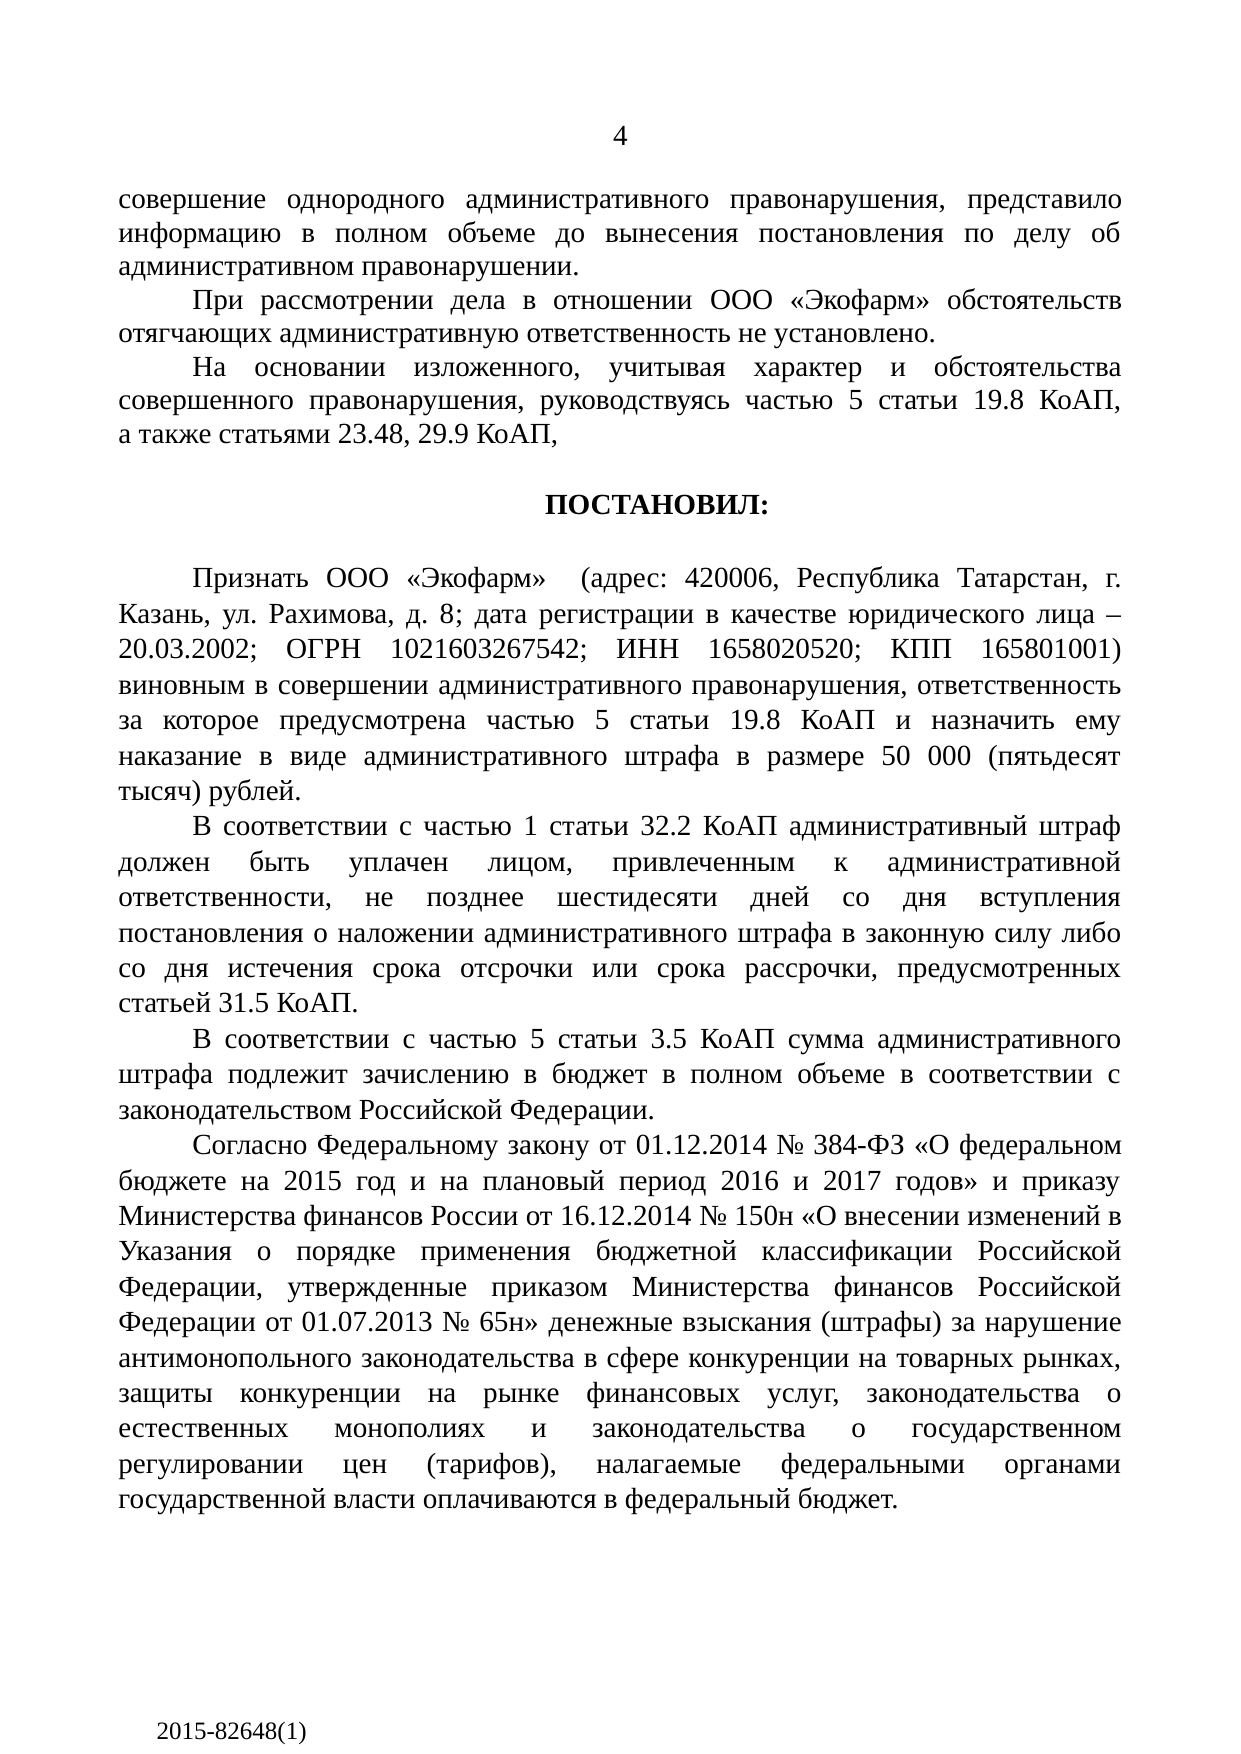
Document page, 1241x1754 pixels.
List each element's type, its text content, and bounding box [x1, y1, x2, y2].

text совершение однородного административного правонарушения, представило информацию в полном объеме до вынесения постановления по делу об административном правонарушении. [118, 181, 1122, 282]
text На основании изложенного, учитывая характер и обстоятельства совершенного правонарушения, руководствуясь частью 5 статьи 19.8 КоАП, а также статьями 23.48, 29.9 КоАП, [118, 349, 1122, 449]
text Признать ООО «Экофарм» (адрес: 420006, Республика Татарстан, г. Казань, ул. Рахимова, д. 8; дата регистрации в качестве юридического лица – 20.03.2002; ОГРН 1021603267542; ИНН 1658020520; КПП 165801001) виновным в совершении административного правонарушения, ответственность за которое предусмотрена частью 5 статьи 19.8 КоАП и назначить ему наказание в виде административного штрафа в размере 50 000 (пятьдесят тысяч) рублей. [118, 559, 1122, 807]
text ПОСТАНОВИЛ: [118, 483, 1122, 521]
text В соответствии с частью 5 статьи 3.5 КоАП сумма административного штрафа подлежит зачислению в бюджет в полном объеме в соответствии с законодательством Российской Федерации. [118, 1019, 1122, 1125]
text В соответствии с частью 1 статьи 32.2 КоАП административный штраф должен быть уплачен лицом, привлеченным к административной ответственности, не позднее шестидесяти дней со дня вступления постановления о наложении административного штрафа в законную силу либо со дня истечения срока отсрочки или срока рассрочки, предусмотренных статьей 31.5 КоАП. [118, 807, 1122, 1019]
text Согласно Федеральному закону от 01.12.2014 № 384-ФЗ «О федеральном бюджете на 2015 год и на плановый период 2016 и 2017 годов» и приказу Министерства финансов России от 16.12.2014 № 150н «О внесении изменений в Указания о порядке применения бюджетной классификации Российской Федерации, утвержденные приказом Министерства финансов Российской Федерации от 01.07.2013 № 65н» денежные взыскания (штрафы) за нарушение антимонопольного законодательства в сфере конкуренции на товарных рынках, защиты конкуренции на рынке финансовых услуг, законодательства о естественных монополиях и законодательства о государственном регулировании цен (тарифов), налагаемые федеральными органами государственной власти оплачиваются в федеральный бюджет. [118, 1125, 1122, 1515]
text При рассмотрении дела в отношении ООО «Экофарм» обстоятельств отягчающих административную ответственность не установлено. [118, 282, 1122, 349]
